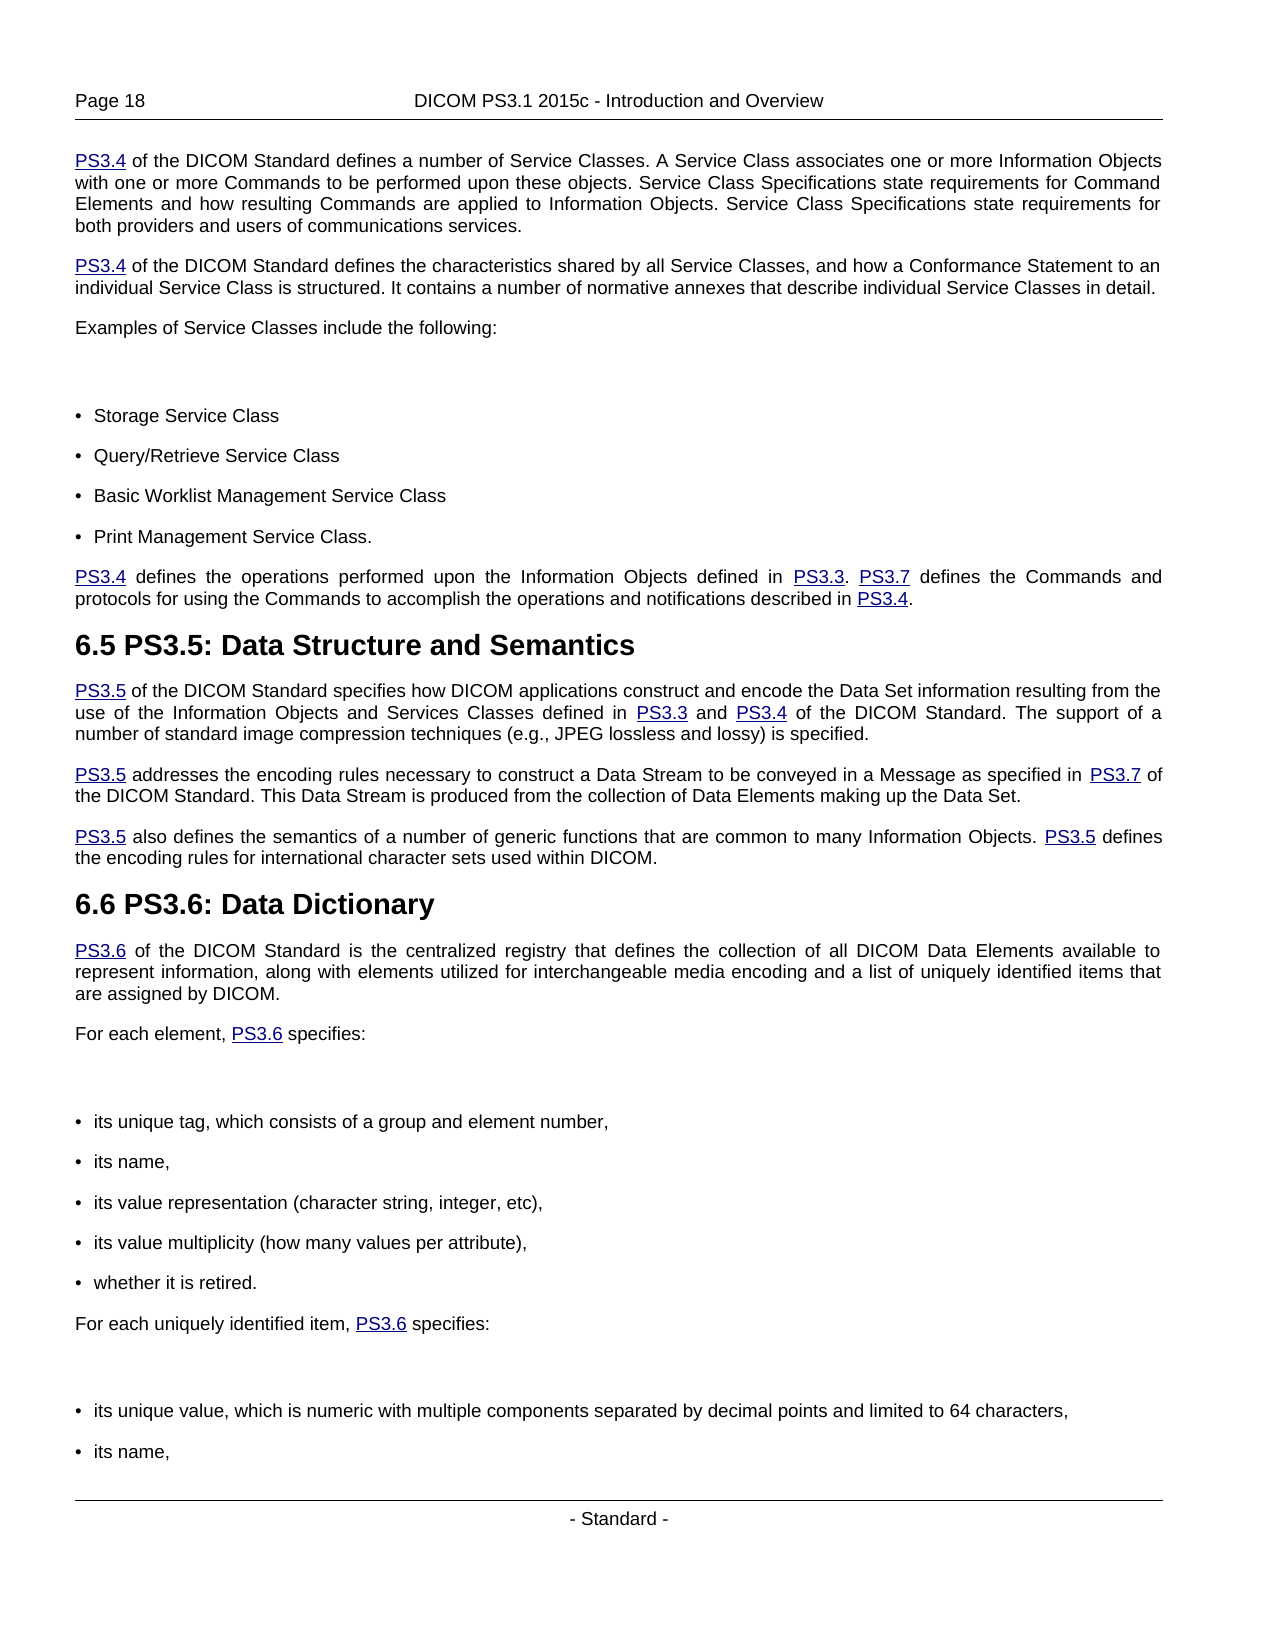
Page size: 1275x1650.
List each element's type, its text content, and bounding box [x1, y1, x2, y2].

list Storage Service Class [75, 405, 1162, 426]
list Query/Retrieve Service Class [75, 445, 1162, 467]
list its value multiplicity (how many values per attribute), [75, 1232, 1162, 1253]
text PS3.5 also defines the semantics of a number of generic functions that are common to many Information Objects. PS3.5 defines the encoding rules for international character sets used within DICOM. [75, 825, 1162, 868]
list whether it is retired. [75, 1272, 1162, 1294]
text 6.6 PS3.6: Data Dictionary [75, 887, 1162, 921]
text PS3.5 addresses the encoding rules necessary to construct a Data Stream to be conveyed in a Message as specified in PS3.7 of the DICOM Standard. This Data Stream is produced from the collection of Data Elements making up the Data Set. [75, 763, 1162, 807]
text PS3.4 defines the operations performed upon the Information Objects defined in PS3.3. PS3.7 defines the Commands and protocols for using the Commands to accomplish the operations and notifications described in PS3.4. [75, 566, 1162, 609]
text Examples of Service Classes include the following: [75, 317, 1162, 338]
text For each element, PS3.6 specifies: [75, 1023, 1162, 1044]
list its name, [75, 1151, 1162, 1173]
text PS3.4 of the DICOM Standard defines the characteristics shared by all Service Classes, and how a Conformance Statement to an individual Service Class is structured. It contains a number of normative annexes that describe individual Service Classes in detail. [75, 255, 1162, 298]
text PS3.4 of the DICOM Standard defines a number of Service Classes. A Service Class associates one or more Information Objects with one or more Commands to be performed upon these objects. Service Class Specifications state requirements for Command Elements and how resulting Commands are applied to Information Objects. Service Class Specifications state requirements for both providers and users of communications services. [75, 150, 1162, 236]
list Basic Worklist Management Service Class [75, 485, 1162, 507]
list its name, [75, 1441, 1162, 1462]
list its value representation (character string, integer, etc), [75, 1191, 1162, 1213]
text PS3.5 of the DICOM Standard specifies how DICOM applications construct and encode the Data Set information resulting from the use of the Information Objects and Services Classes defined in PS3.3 and PS3.4 of the DICOM Standard. The support of a number of standard image compression techniques (e.g., JPEG lossless and lossy) is specified. [75, 680, 1162, 745]
list Print Management Service Class. [75, 526, 1162, 547]
text 6.5 PS3.5: Data Structure and Semantics [75, 628, 1162, 661]
text For each uniquely identified item, PS3.6 specifies: [75, 1312, 1162, 1334]
text PS3.6 of the DICOM Standard is the centralized registry that defines the collection of all DICOM Data Elements available to represent information, along with elements utilized for interchangeable media encoding and a list of uniquely identified items that are assigned by DICOM. [75, 939, 1162, 1004]
list its unique value, which is numeric with multiple components separated by decimal points and limited to 64 characters, [75, 1400, 1162, 1422]
list its unique tag, which consists of a group and element number, [75, 1111, 1162, 1132]
